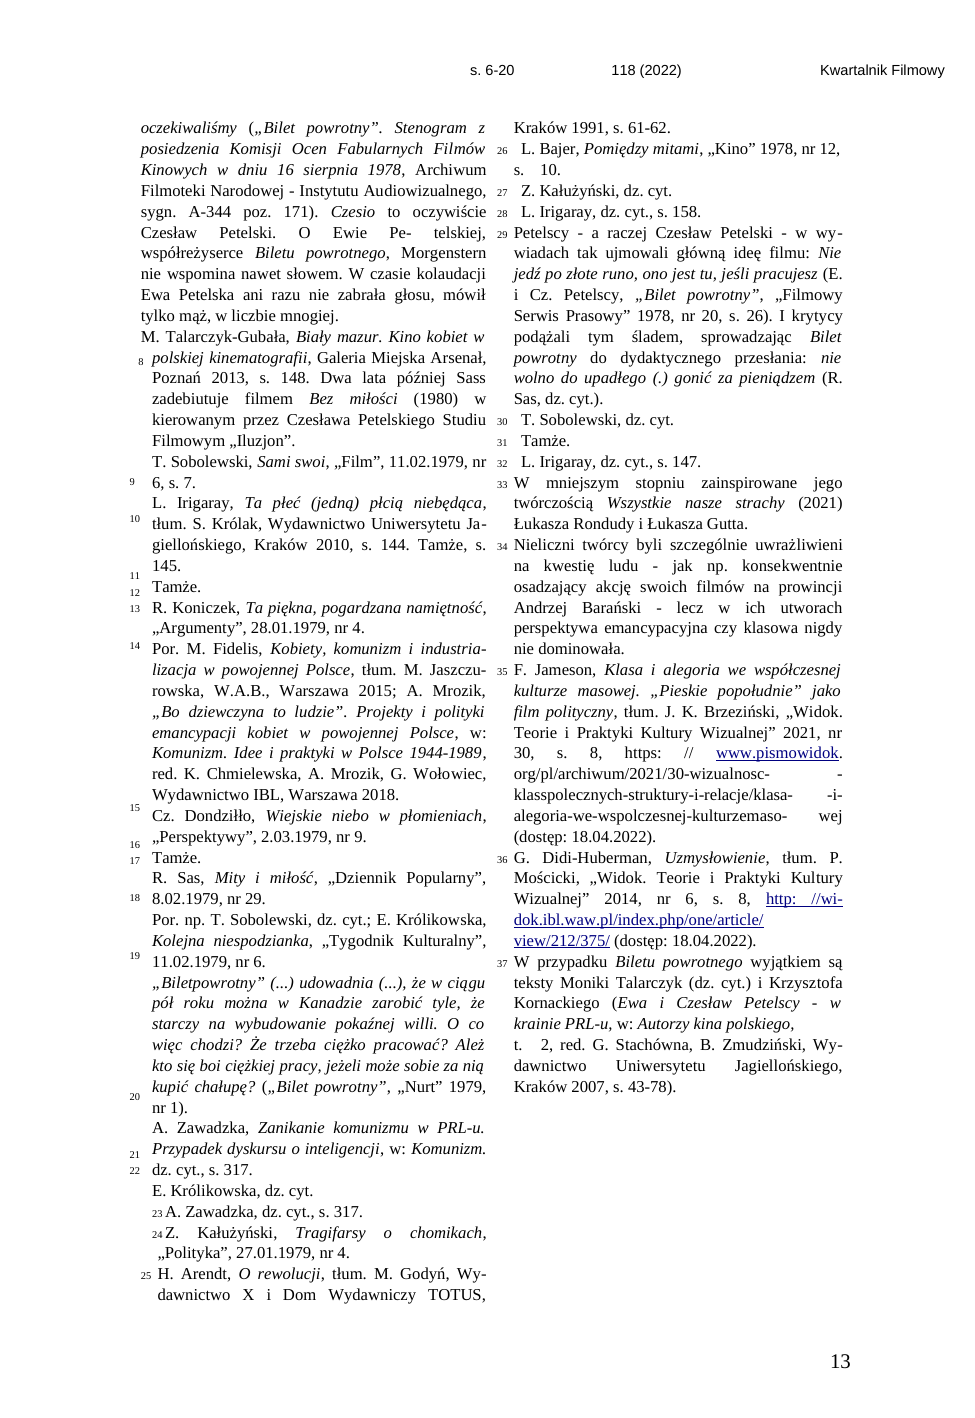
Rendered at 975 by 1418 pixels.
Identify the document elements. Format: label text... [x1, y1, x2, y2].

text Tamże. [141, 847, 486, 867]
list T. Sobolewski, dz. cyt. [497, 410, 843, 429]
text Cz. Dondziłło, Wiejskie niebo w płomieniach, „Perspektywy”, 2.03.1979, nr 9. [141, 806, 486, 846]
list Petelscy - a raczej Czesław Petelski - w wy­wiadach tak ujmowali główną ideę filmu: Nie jedź po złote runo, ono jest tu, jeśli pracujesz (E. i Cz. Petelscy, „Bilet powrotny”, „Filmowy Serwis Prasowy” 1978, nr 20, s. 26). I kryty­cy podążali tym śladem, sprowadzając Bilet powrotny do dydaktycznego przesłania: nie wolno do upadłego (.) gonić za pieniądzem (R. Sas, dz. cyt.). [497, 222, 843, 408]
text 18 [129, 892, 152, 904]
list Nieliczni twórcy byli szczególnie uwraż­liwieni na kwestię ludu - jak np. konse­kwentnie osadzający akcję swoich filmów na prowincji Andrzej Barański - lecz w ich utworach perspektywa emancypacyjna czy klasowa nigdy nie dominowała. [497, 535, 843, 658]
text „Biletpowrotny” (...) udowadnia (...), że w cią­gu pół roku można w Kanadzie zarobić tyle, że starczy na wybudowanie pokaźnej willi. O co więc chodzi? Że trzeba ciężko pracować? Ależ kto się boi ciężkiej pracy, jeżeli może sobie za nią kupić chałupę? („Bilet powrotny”, „Nurt” 1979, nr 1). [141, 972, 486, 1117]
text 17 [129, 855, 152, 867]
text 11 [129, 570, 152, 582]
text 14 [129, 639, 152, 652]
list L. Irigaray, dz. cyt., s. 158. [497, 202, 843, 221]
text 16 [129, 838, 152, 851]
text A. Zawadzka, Zanikanie komunizmu w PRL-u. Przypadek dyskursu o inteligencji, w: Komu­nizm. dz. cyt., s. 317. [141, 1118, 486, 1179]
text T. Sobolewski, Sami swoi, „Film”, 11.02.1979, nr 6, s. 7. [141, 452, 486, 492]
list L. Bajer, Pomiędzy mitami, „Kino” 1978, nr 12, [497, 139, 843, 158]
list G. Didi-Huberman, Uzmysłowienie, tłum. P. Mościcki, „Widok. Teorie i Praktyki Kul­tury Wizualnej” 2014, nr 6, s. 8, http: //wi- dok.ibl.waw.pl/index.php/one/article/ view/212/375/ (dostęp: 18.04.2022). [497, 847, 843, 950]
text Tamże. [141, 577, 486, 596]
list F. Jameson, Klasa i alegoria we współczesnej kulturze masowej. „Pieskie popołudnie” jako film polityczny, tłum. J. K. Brzeziński, „Wi­dok. Teorie i Praktyki Kultury Wizualnej” 2021, nr 30, s. 8, https: // www.pismowidok. org/pl/archiwum/2021/30-wizualnosc- -klasspolecznych-struktury-i-relacje/klasa- -i-alegoria-we-wspolczesnej-kulturzemaso- wej (dostęp: 18.04.2022). [497, 660, 843, 846]
list H. Arendt, O rewolucji, tłum. M. Godyń, Wy­dawnictwo X i Dom Wydawniczy TOTUS, [141, 1264, 486, 1304]
text oczekiwaliśmy („Bilet powrotny”. Stenogram z posiedzenia Komisji Ocen Fabularnych Fil­mów Kinowych w dniu 16 sierpnia 1978, Archi­wum Filmoteki Narodowej - Instytutu Au­diowizualnego, sygn. A-344 poz. 171). Czesio to oczywiście Czesław Petelski. O Ewie Pe- telskiej, współreżyserce Biletu powrotnego, Morgenstern nie wspomina nawet słowem. W czasie kolaudacji Ewa Petelska ani razu nie zabrała głosu, mówił tylko mąż, w licz­bie mnogiej. [141, 118, 486, 325]
list L. Irigaray, dz. cyt., s. 147. [497, 452, 843, 471]
text 10 [129, 512, 152, 524]
text 13 [129, 603, 152, 614]
list Z. Kałużyński, Tragifarsy o chomikach, „Polity­ka”, 27.01.1979, nr 4. [141, 1222, 486, 1262]
text s. 10. [497, 160, 843, 179]
text 15 [129, 802, 152, 813]
text t. 2, red. G. Stachówna, B. Zmudziński, Wy­dawnictwo Uniwersytetu Jagiellońskiego, Kraków 2007, s. 43-78). [513, 1035, 843, 1096]
text M. Talarczyk-Gubała, Biały mazur. Kino kobiet w polskiej kinematografii, Galeria Miejska Ar­senał, Poznań 2013, s. 148. Dwa lata później Sass zadebiutuje filmem Bez miłości (1980) w kierowanym przez Czesława Petelskiego Studiu Filmowym „Iluzjon”. [141, 327, 486, 450]
text L. Irigaray, Ta płeć (jedną) płcią niebędąca, tłum. S. Królak, Wydawnictwo Uniwersytetu Ja­giellońskiego, Kraków 2010, s. 144. Tamże, s. 145. [141, 493, 486, 575]
list Z. Kałużyński, dz. cyt. [497, 181, 843, 200]
list A. Zawadzka, dz. cyt., s. 317. [141, 1202, 486, 1221]
text 22 [129, 1164, 152, 1177]
text R. Sas, Mity i miłość, „Dziennik Popularny”, 8.02.1979, nr 29. [141, 868, 486, 908]
list W mniejszym stopniu zainspirowane jego twórczością Wszystkie nasze strachy (2021) Łukasza Rondudy i Łukasza Gutta. [497, 472, 843, 533]
list W przypadku Biletu powrotnego wyjątkiem są teksty Moniki Talarczyk (dz. cyt.) i Krzysz­tofa Kornackiego (Ewa i Czesław Petelscy - w krainie PRL-u, w: Autorzy kina polskiego, [497, 952, 843, 1033]
text 8 [129, 355, 152, 367]
list Kraków 1991, s. 61-62. [497, 118, 843, 137]
text E. Królikowska, dz. cyt. [141, 1181, 486, 1200]
text 12 [129, 586, 152, 598]
text Por. np. T. Sobolewski, dz. cyt.; E. Królikow­ska, Kolejna niespodzianka, „Tygodnik Kultu­ralny”, 11.02.1979, nr 6. [141, 910, 486, 971]
text R. Koniczek, Ta piękna, pogardzana namiętność, „Argumenty”, 28.01.1979, nr 4. [141, 597, 486, 637]
text 20 [129, 1091, 152, 1103]
text 19 [129, 949, 152, 961]
text Por. M. Fidelis, Kobiety, komunizm i industria­lizacja w powojennej Polsce, tłum. M. Jaszczu- rowska, W.A.B., Warszawa 2015; A. Mrozik, „Bo dziewczyna to ludzie”. Projekty i polityki emancypacji kobiet w powojennej Polsce, w: Komunizm. Idee i praktyki w Polsce 1944-1989, red. K. Chmielewska, A. Mrozik, G. Woło­wiec, Wydawnictwo IBL, Warszawa 2018. [141, 639, 486, 804]
list Tamże. [497, 431, 843, 450]
text 9 [129, 476, 152, 487]
text 21 [129, 1148, 152, 1160]
